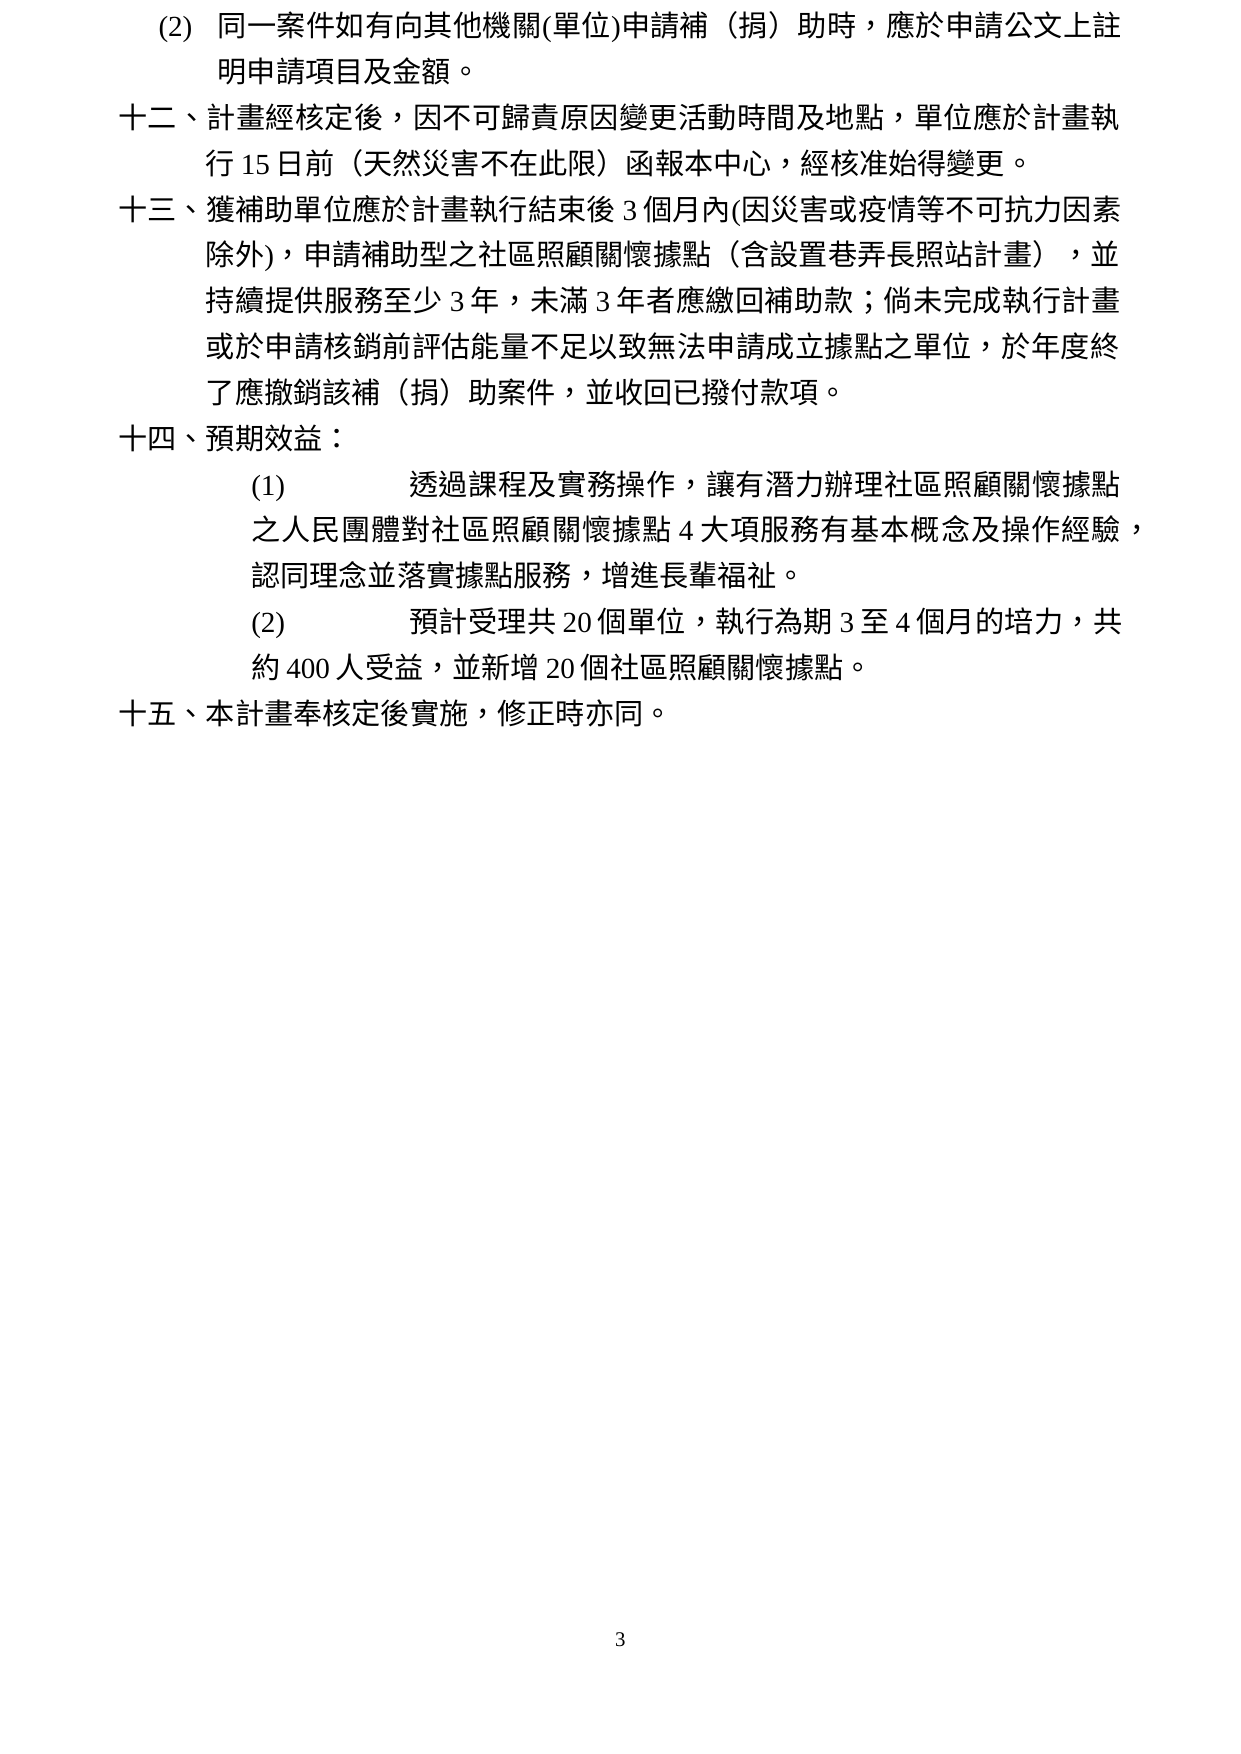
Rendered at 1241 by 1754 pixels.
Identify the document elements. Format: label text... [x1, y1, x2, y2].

list 預計受理共20個單位，執行為期3至4個月的培力，共約400人受益，並新增20個社區照顧關懷據點。 [251, 596, 1122, 687]
text 十五、本計畫奉核定後實施，修正時亦同。 [118, 687, 1122, 733]
list 透過課程及實務操作，讓有潛力辦理社區照顧關懷據點之人民團體對社區照顧關懷據點4大項服務有基本概念及操作經驗，認同理念並落實據點服務，增進長輩福祉。 [251, 458, 1122, 596]
text 十二、計畫經核定後，因不可歸責原因變更活動時間及地點，單位應於計畫執行15日前（天然災害不在此限）函報本中心，經核准始得變更。 [118, 92, 1122, 183]
text 十四、預期效益： [118, 412, 1122, 458]
list 同一案件如有向其他機關(單位)申請補（捐）助時，應於申請公文上註明申請項目及金額。 [158, 0, 1122, 92]
text 十三、獲補助單位應於計畫執行結束後3個月內(因災害或疫情等不可抗力因素除外)，申請補助型之社區照顧關懷據點（含設置巷弄長照站計畫），並持續提供服務至少3年，未滿3年者應繳回補助款；倘未完成執行計畫或於申請核銷前評估能量不足以致無法申請成立據點之單位，於年度終了應撤銷該補（捐）助案件，並收回已撥付款項。 [118, 183, 1122, 412]
